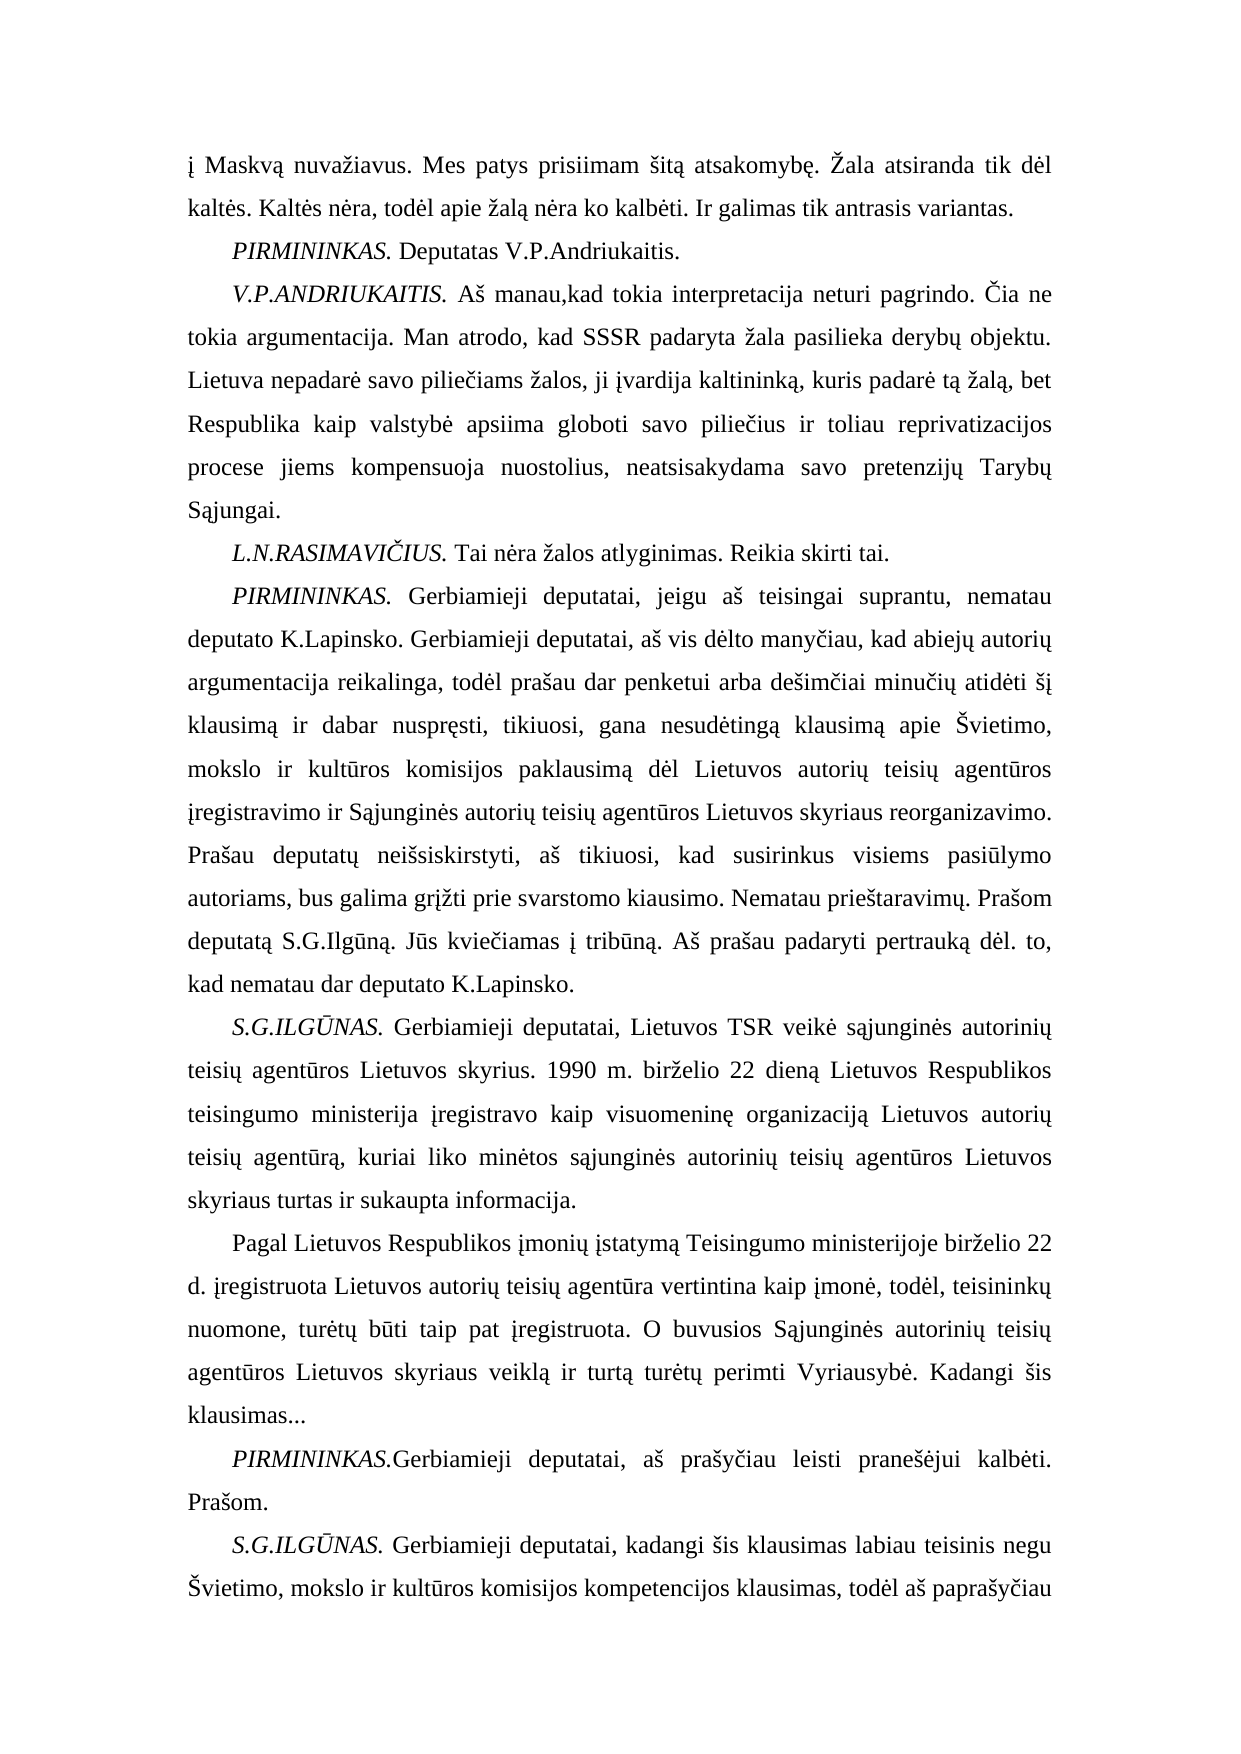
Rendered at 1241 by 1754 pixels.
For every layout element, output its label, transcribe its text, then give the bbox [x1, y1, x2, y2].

text S.G.ILGŪNAS. Gerbiamieji deputatai, kadangi šis klausimas labiau teisinis negu Švietimo, mokslo ir kultūros komisijos kompetencijos klausimas, todėl aš paprašyčiau [187, 1530, 1053, 1602]
text V.P.ANDRIUKAITIS. Aš manau,kad tokia interpretacija neturi pagrindo. Čia ne tokia argumentacija. Man atrodo, kad SSSR padaryta žala pasilieka derybų objektu. Lietuva nepadarė savo piliečiams žalos, ji įvardija kaltininką, kuris padarė tą žalą, bet Respublika kaip valstybė apsiima globoti savo piliečius ir toliau reprivatizacijos procese jiems kompensuoja nuostolius, neatsisakydama savo pretenzijų Tarybų Sąjungai. [187, 279, 1053, 524]
text PIRMININKAS. Deputatas V.P.Andriukaitis. [187, 236, 1053, 265]
text Pagal Lietuvos Respublikos įmonių įstatymą Teisingumo ministerijoje birželio 22 d. įregistruota Lietuvos autorių teisių agentūra vertintina kaip įmonė, todėl, teisininkų nuomone, turėtų būti taip pat įregistruota. O buvusios Sąjunginės autorinių teisių agentūros Lietuvos skyriaus veiklą ir turtą turėtų perimti Vyriausybė. Kadangi šis klausimas... [187, 1228, 1053, 1429]
text PIRMININKAS. Gerbiamieji deputatai, jeigu aš teisingai suprantu, nematau deputato K.Lapinsko. Gerbiamieji deputatai, aš vis dėlto manyčiau, kad abiejų autorių argumentacija reikalinga, todėl prašau dar penketui arba dešimčiai minučių atidėti šį klausimą ir dabar nuspręsti, tikiuosi, gana nesudėtingą klausimą apie Švietimo, mokslo ir kultūros komisijos paklausimą dėl Lietuvos autorių teisių agentūros įregistravimo ir Sąjunginės autorių teisių agentūros Lietuvos skyriaus reorganizavimo. Prašau deputatų neišsiskirstyti, aš tikiuosi, kad susirinkus visiems pasiūlymo autoriams, bus galima grįžti prie svarstomo kiausimo. Nematau prieštaravimų. Prašom deputatą S.G.Ilgūną. Jūs kviečiamas į tribūną. Aš prašau padaryti pertrauką dėl. to, kad nematau dar deputato K.Lapinsko. [187, 581, 1053, 998]
text S.G.ILGŪNAS. Gerbiamieji deputatai, Lietuvos TSR veikė sąjunginės autorinių teisių agentūros Lietuvos skyrius. 1990 m. birželio 22 dieną Lietuvos Respublikos teisingumo ministerija įregistravo kaip visuomeninę organizaciją Lietuvos autorių teisių agentūrą, kuriai liko minėtos sąjunginės autorinių teisių agentūros Lietuvos skyriaus turtas ir sukaupta informacija. [187, 1012, 1053, 1214]
text į Maskvą nuvažiavus. Mes patys prisiimam šitą atsakomybę. Žala atsiranda tik dėl kaltės. Kaltės nėra, todėl apie žalą nėra ko kalbėti. Ir galimas tik antrasis variantas. [187, 150, 1053, 222]
text PIRMININKAS.Gerbiamieji deputatai, aš prašyčiau leisti pranešėjui kalbėti. Prašom. [187, 1444, 1053, 1516]
text L.N.RASIMAVIČIUS. Tai nėra žalos atlyginimas. Reikia skirti tai. [187, 538, 1053, 567]
